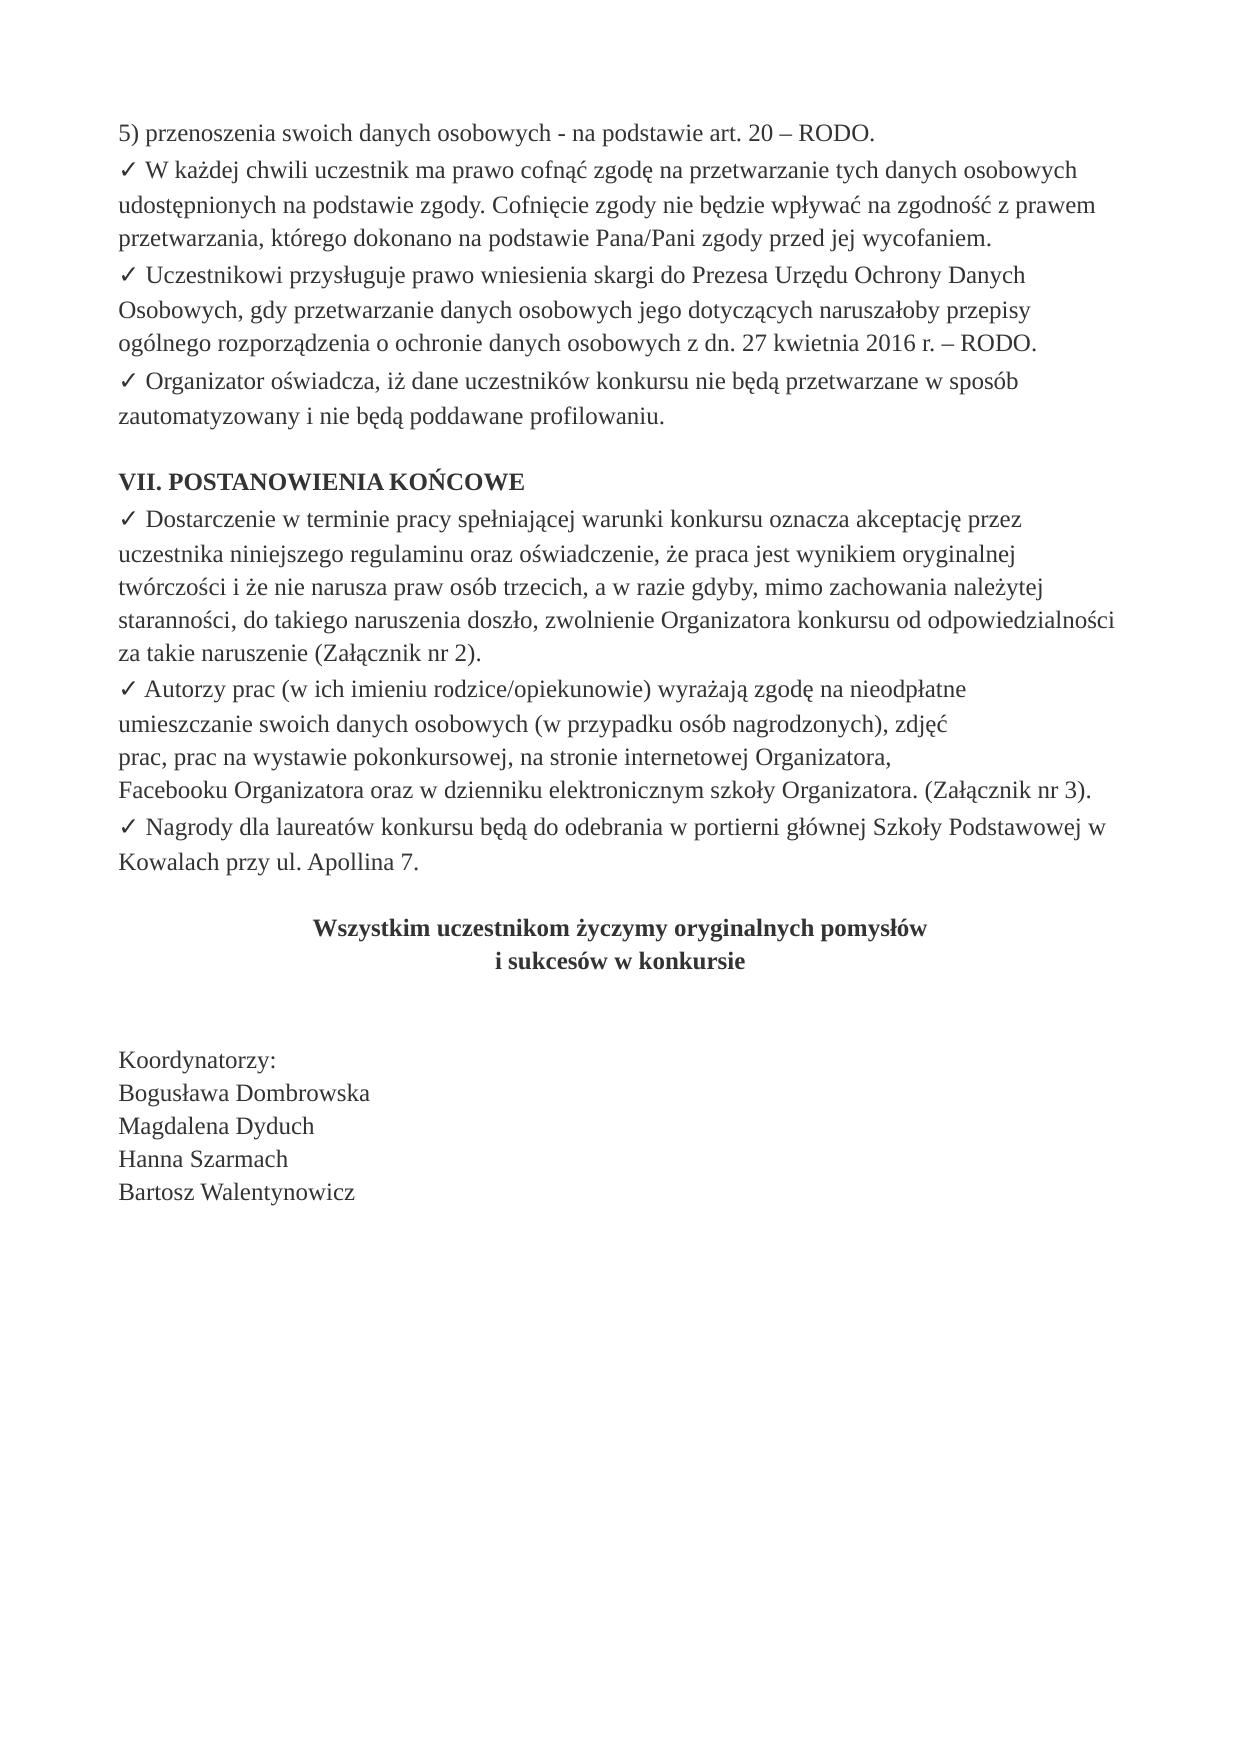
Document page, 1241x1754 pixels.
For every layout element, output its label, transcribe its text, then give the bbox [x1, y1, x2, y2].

text Magdalena Dyduch [118, 1111, 1122, 1140]
text VII. POSTANOWIENIA KOŃCOWE ✓ Dostarczenie w terminie pracy spełniającej warunki konkursu oznacza akceptację przez uczestnika niniejszego regulaminu oraz oświadczenie, że praca jest wynikiem oryginalnej twórczości i że nie narusza praw osób trzecich, a w razie gdyby, mimo zachowania należytej staranności, do takiego naruszenia doszło, zwolnienie Organizatora konkursu od odpowiedzialności za takie naruszenie (Załącznik nr 2). [118, 434, 1122, 667]
text Bartosz Walentynowicz [118, 1177, 1122, 1206]
text ✓ Nagrody dla laureatów konkursu będą do odebrania w portierni głównej Szkoły Podstawowej w Kowalach przy ul. Apollina 7. [118, 808, 1122, 876]
text Hanna Szarmach [118, 1144, 1122, 1173]
text ✓ Autorzy prac (w ich imieniu rodzice/opiekunowie) wyrażają zgodę na nieodpłatne umieszczanie swoich danych osobowych (w przypadku osób nagrodzonych), zdjęć prac, prac na wystawie pokonkursowej, na stronie internetowej Organizatora, Facebooku Organizatora oraz w dzienniku elektronicznym szkoły Organizatora. (Załącznik nr 3). [118, 671, 1122, 804]
text Wszystkim uczestnikom życzymy oryginalnych pomysłów i sukcesów w konkursie [118, 880, 1122, 974]
text Koordynatorzy: [118, 1045, 1122, 1074]
text Bogusława Dombrowska [118, 1078, 1122, 1107]
text 5) przenoszenia swoich danych osobowych - na podstawie art. 20 – RODO. ✓ W każdej chwili uczestnik ma prawo cofnąć zgodę na przetwarzanie tych danych osobowych udostępnionych na podstawie zgody. Cofnięcie zgody nie będzie wpływać na zgodność z prawem przetwarzania, którego dokonano na podstawie Pana/Pani zgody przed jej wycofaniem. ✓ Uczestnikowi przysługuje prawo wniesienia skargi do Prezesa Urzędu Ochrony Danych Osobowych, gdy przetwarzanie danych osobowych jego dotyczących naruszałoby przepisy ogólnego rozporządzenia o ochronie danych osobowych z dn. 27 kwietnia 2016 r. – RODO. ✓ Organizator oświadcza, iż dane uczestników konkursu nie będą przetwarzane w sposób zautomatyzowany i nie będą poddawane profilowaniu. [118, 118, 1122, 429]
